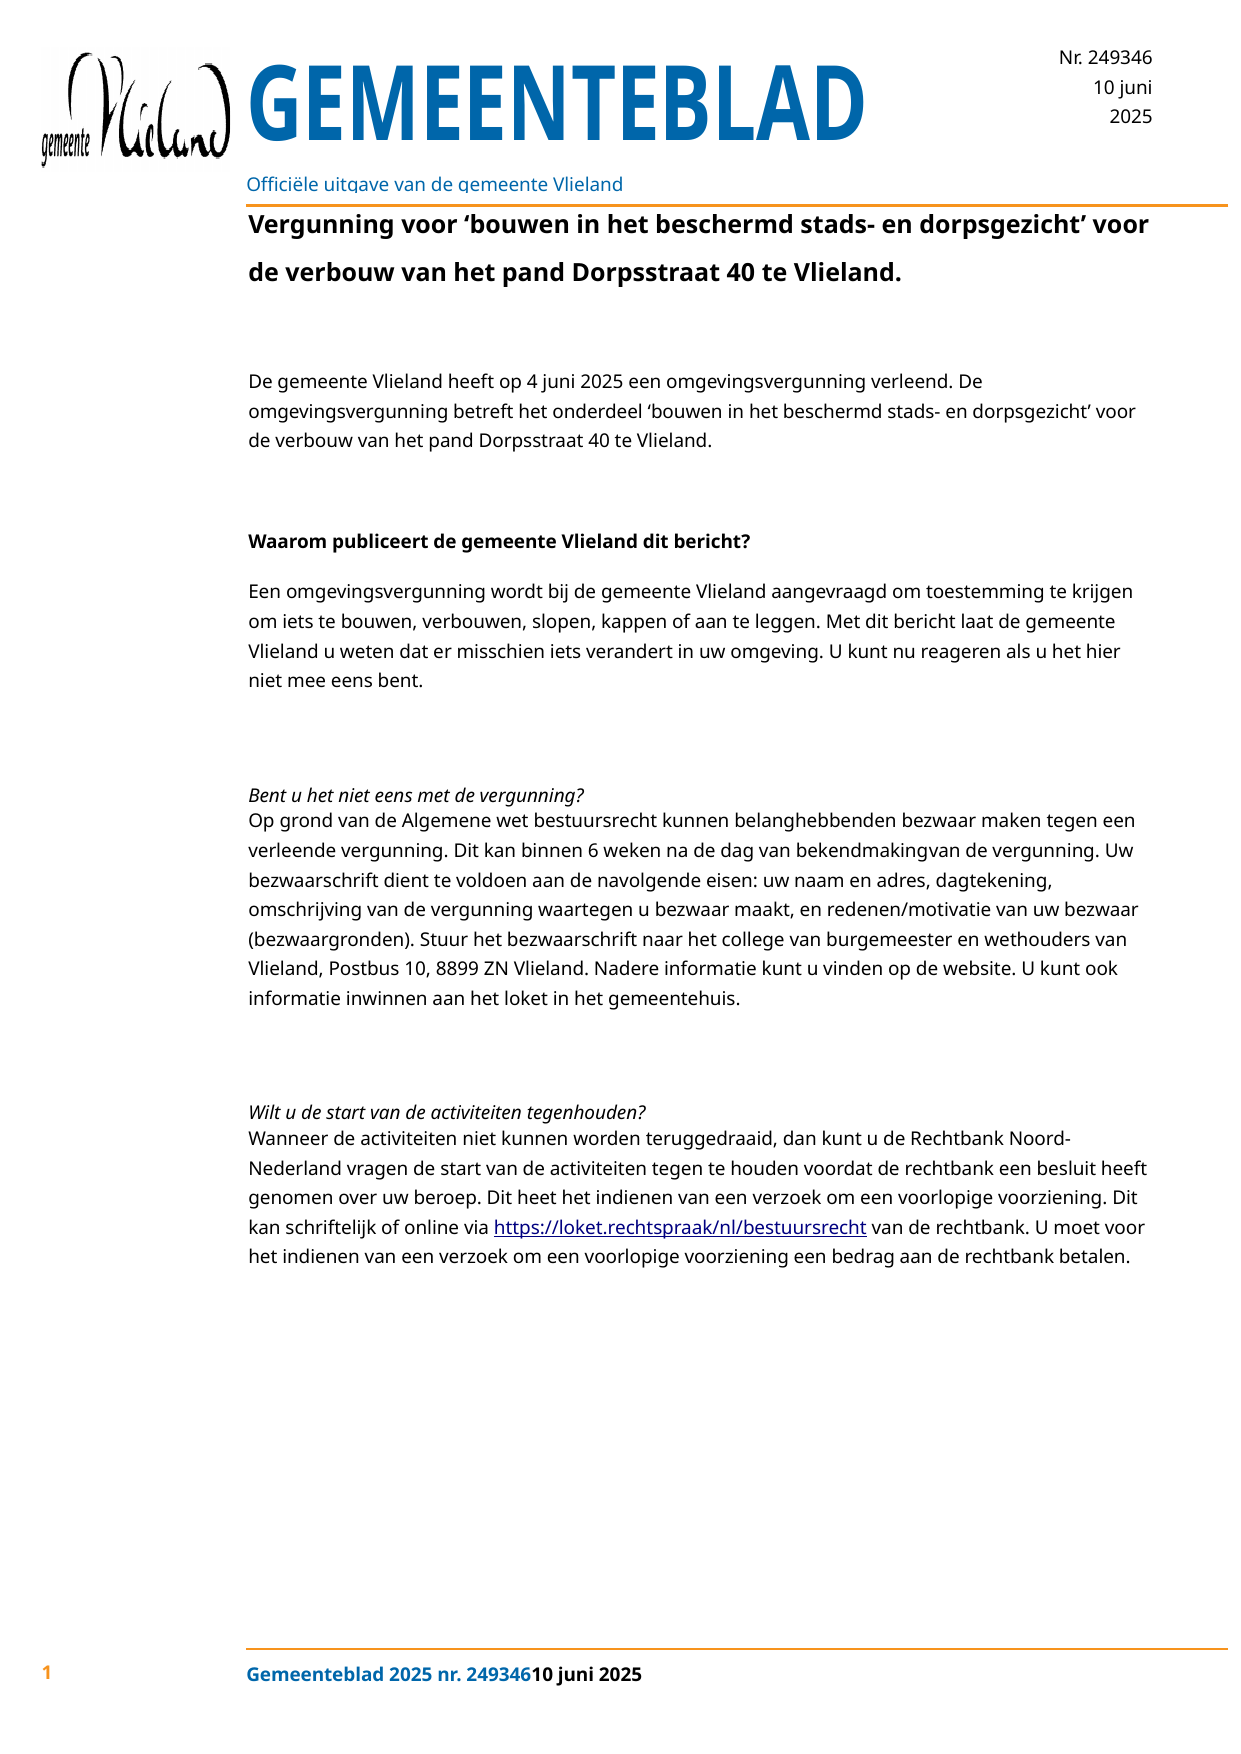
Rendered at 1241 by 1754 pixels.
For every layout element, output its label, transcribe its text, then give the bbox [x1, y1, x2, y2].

picture [41, 47, 231, 172]
text Een omgevingsvergunning wordt bij de gemeente Vlieland aangevraagd om toestemming te krijgen om iets te bouwen, verbouwen, slopen, kappen of aan te leggen. Met dit bericht laat de gemeente Vlieland u weten dat er misschien iets verandert in uw omgeving. U kunt nu reageren als u het hier niet mee eens bent. [248, 579, 1152, 693]
text Bent u het niet eens met de vergunning? [248, 782, 1152, 808]
text Wanneer de activiteiten niet kunnen worden teruggedraaid, dan kunt u de Rechtbank Noord-Nederland vragen de start van de activiteiten tegen te houden voordat de rechtbank een besluit heeft genomen over uw beroep. Dit heet het indienen van een verzoek om een voorlopige voorziening. Dit kan schriftelijk of online via https://loket.rechtspraak/nl/bestuursrecht van de rechtbank. U moet voor het indienen van een verzoek om een voorlopige voorziening een bedrag aan de rechtbank betalen. [248, 1125, 1152, 1269]
text Wilt u de start van de activiteiten tegenhouden? [248, 1099, 1152, 1125]
text Vergunning voor ‘bouwen in het beschermd stads- en dorpsgezicht’ voor de verbouw van het pand Dorpsstraat 40 te Vlieland. [248, 207, 1152, 288]
text De gemeente Vlieland heeft op 4 juni 2025 een omgevingsvergunning verleend. De omgevingsvergunning betreft het onderdeel ‘bouwen in het beschermd stads- en dorpsgezicht’ voor de verbouw van het pand Dorpsstraat 40 te Vlieland. [248, 368, 1152, 453]
text Waarom publiceert de gemeente Vlieland dit bericht? [248, 528, 1152, 554]
text Op grond van de Algemene wet bestuursrecht kunnen belanghebbenden bezwaar maken tegen een verleende vergunning. Dit kan binnen 6 weken na de dag van bekendmakingvan de vergunning. Uw bezwaarschrift dient te voldoen aan de navolgende eisen: uw naam en adres, dagtekening, omschrijving van de vergunning waartegen u bezwaar maakt, en redenen/motivatie van uw bezwaar (bezwaargronden). Stuur het bezwaarschrift naar het college van burgemeester en wethouders van Vlieland, Postbus 10, 8899 ZN Vlieland. Nadere informatie kunt u vinden op de website. U kunt ook informatie inwinnen aan het loket in het gemeentehuis. [248, 808, 1152, 1011]
